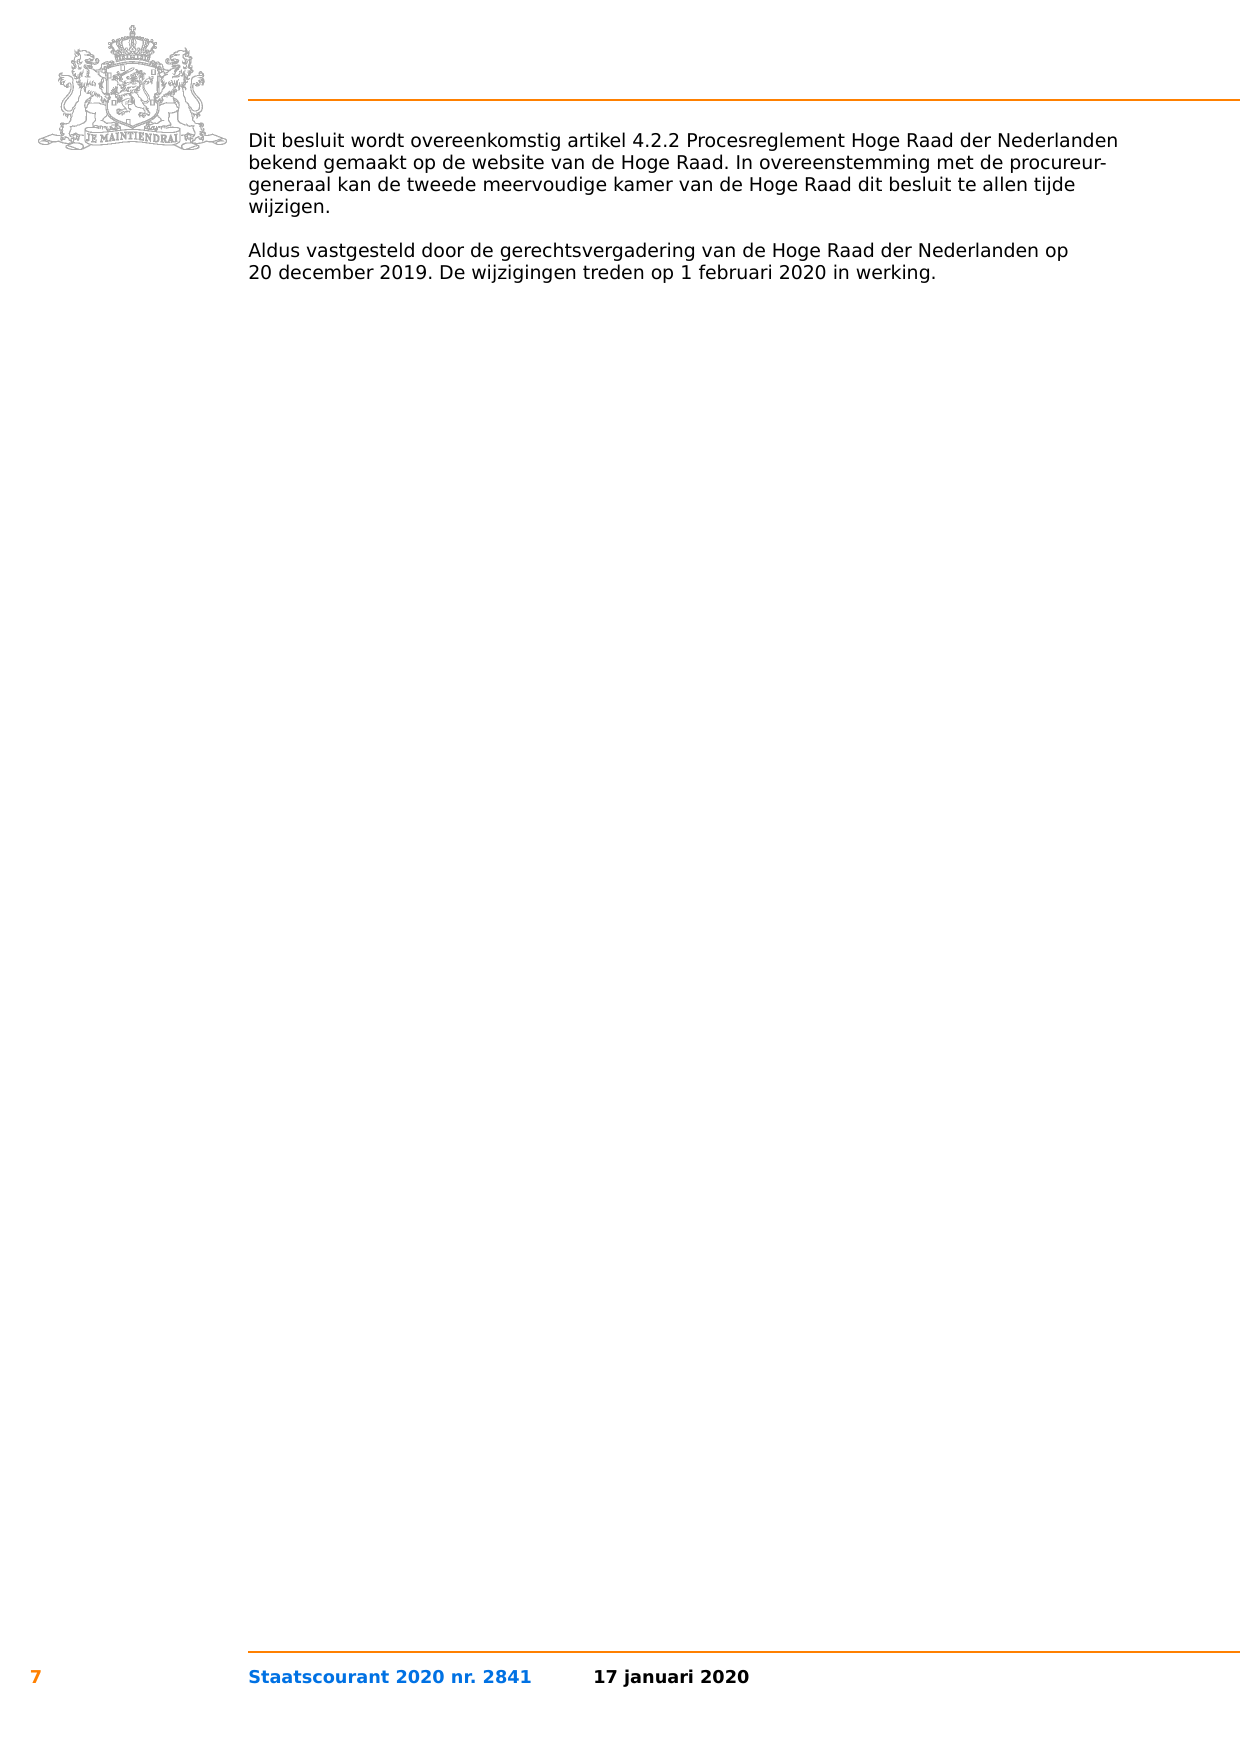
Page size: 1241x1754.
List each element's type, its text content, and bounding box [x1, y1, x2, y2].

text Dit besluit wordt overeenkomstig artikel 4.2.2 Procesreglement Hoge Raad der Nederlanden bekend gemaakt op de website van de Hoge Raad. In overeenstemming met de procureur-generaal kan de tweede meervoudige kamer van de Hoge Raad dit besluit te allen tijde wijzigen. [248, 130, 1163, 218]
text Aldus vastgesteld door de gerechtsvergadering van de Hoge Raad der Nederlanden op 20 december 2019. De wijzigingen treden op 1 februari 2020 in werking. [248, 240, 1163, 284]
picture [38, 25, 227, 150]
